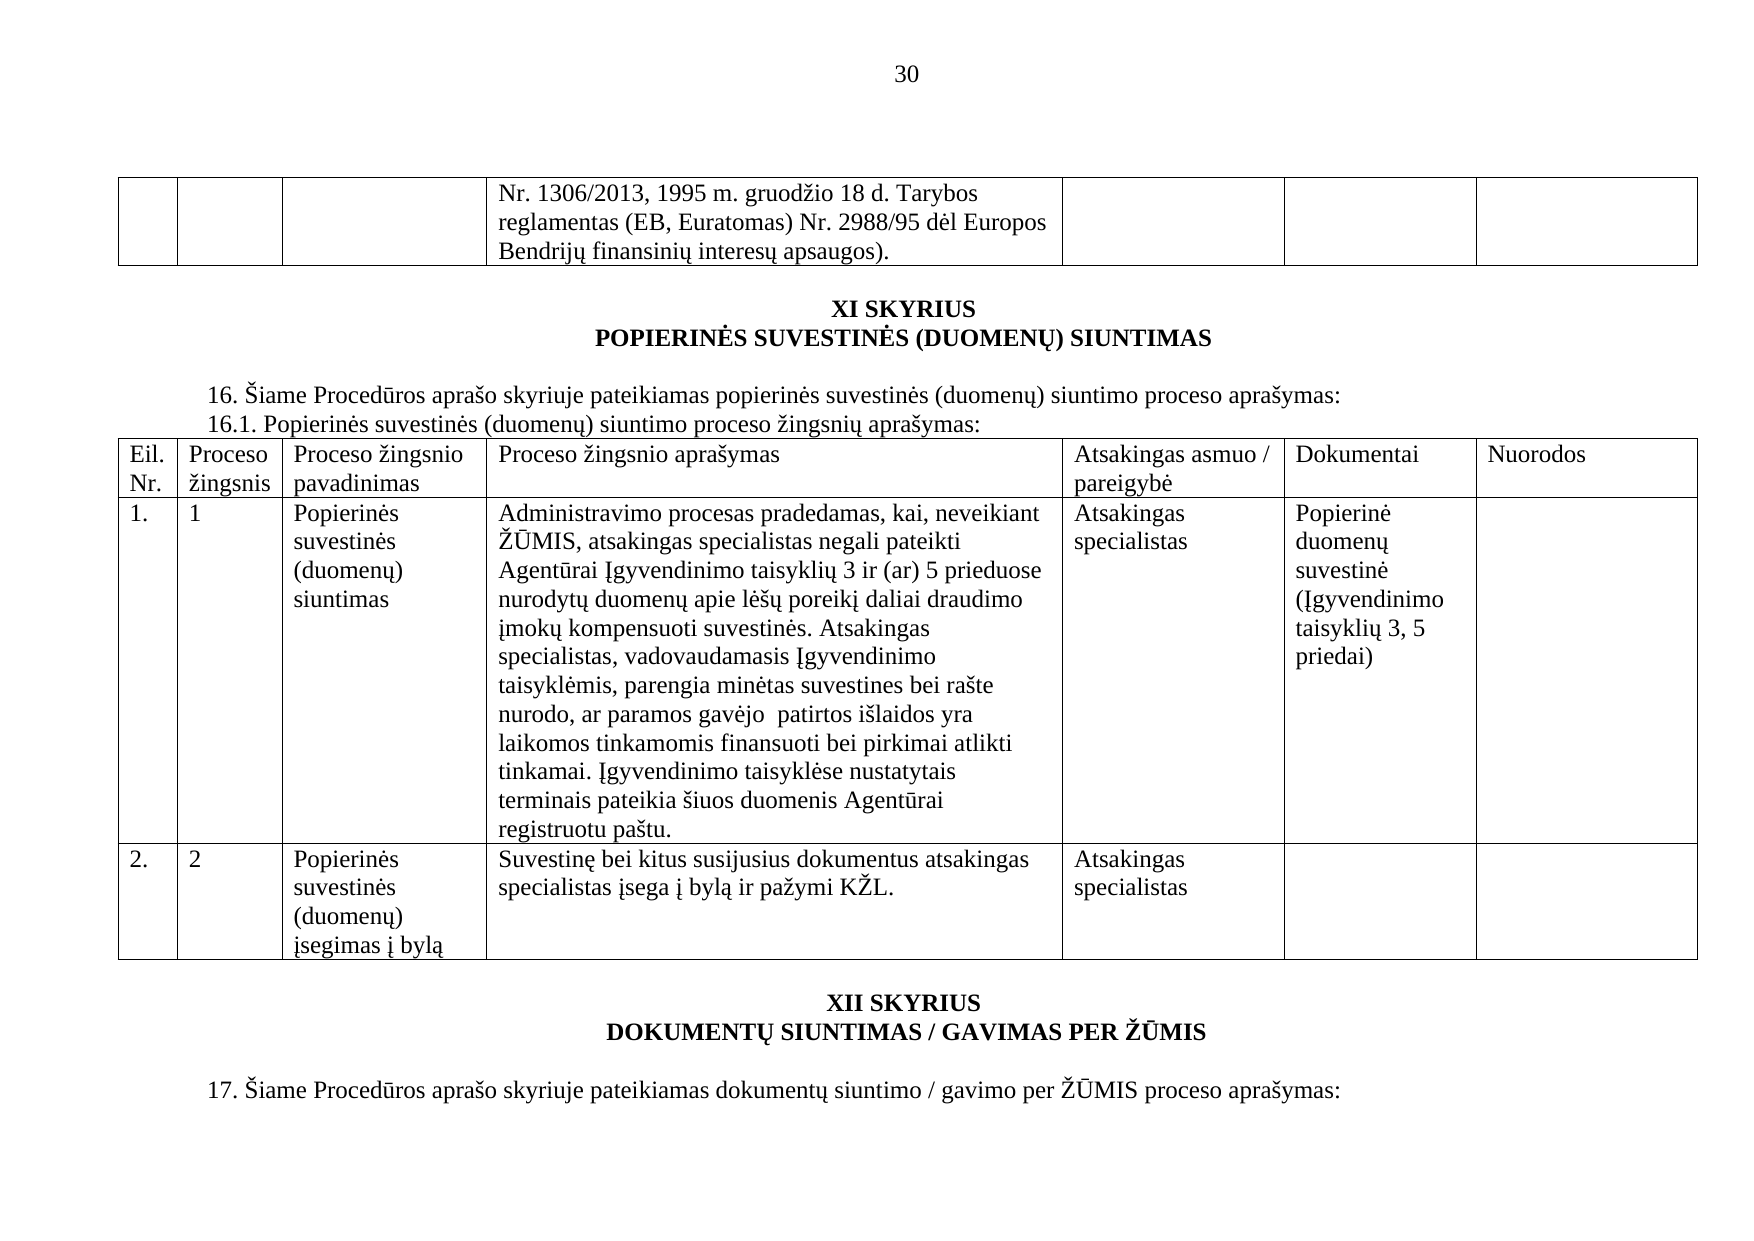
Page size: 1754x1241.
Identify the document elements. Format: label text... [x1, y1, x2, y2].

text 16.1. Popierinės suvestinės (duomenų) siuntimo proceso žingsnių aprašymas: [118, 409, 1695, 438]
table_cell [1285, 844, 1476, 959]
text XI SKYRIUS [118, 294, 1695, 323]
table_cell 2. [119, 844, 177, 959]
table_header Proceso žingsnio aprašymas [487, 439, 1062, 497]
table_header Eil. Nr. [119, 439, 177, 497]
table_cell 2 [178, 844, 282, 959]
table_cell Popierinės suvestinės (duomenų) įsegimas į bylą [283, 844, 486, 959]
table_cell Popierinės suvestinės (duomenų) siuntimas [283, 498, 486, 843]
table_cell [1477, 498, 1697, 843]
table_cell Atsakingas specialistas [1063, 844, 1284, 959]
table_header Proceso žingsnio pavadinimas [283, 439, 486, 497]
table_header Nuorodos [1477, 439, 1697, 497]
table_cell Suvestinę bei kitus susijusius dokumentus atsakingas specialistas įsega į bylą ir pažymi KŽL. [487, 844, 1062, 959]
table_cell [1477, 844, 1697, 959]
table_cell 1. [119, 498, 177, 843]
table_cell [119, 178, 177, 264]
table_cell [1285, 178, 1476, 264]
table_cell [283, 178, 486, 264]
table_cell Popierinė duomenų suvestinė (Įgyvendinimo taisyklių 3, 5 priedai) [1285, 498, 1476, 843]
text XII SKYRIUS [118, 988, 1695, 1017]
text 16. Šiame Procedūros aprašo skyriuje pateikiamas popierinės suvestinės (duomenų) siuntimo proceso aprašymas: [118, 381, 1695, 409]
table_cell Administravimo procesas pradedamas, kai, neveikiant ŽŪMIS, atsakingas specialistas negali pateikti Agentūrai Įgyvendinimo taisyklių 3 ir (ar) 5 prieduose nurodytų duomenų apie lėšų poreikį daliai draudimo įmokų kompensuoti suvestinės. Atsakingas specialistas, vadovaudamasis Įgyvendinimo taisyklėmis, parengia minėtas suvestines bei rašte nurodo, ar paramos gavėjo patirtos išlaidos yra laikomos tinkamomis finansuoti bei pirkimai atlikti tinkamai. Įgyvendinimo taisyklėse nustatytais terminais pateikia šiuos duomenis Agentūrai registruotu paštu. [487, 498, 1062, 843]
table_cell [1477, 178, 1697, 264]
table_cell 1 [178, 498, 282, 843]
table_header Proceso žingsnis [178, 439, 282, 497]
table_cell [178, 178, 282, 264]
table_cell Atsakingas specialistas [1063, 498, 1284, 843]
table_cell [1063, 178, 1284, 264]
table_header Atsakingas asmuo / pareigybė [1063, 439, 1284, 497]
text 17. Šiame Procedūros aprašo skyriuje pateikiamas dokumentų siuntimo / gavimo per ŽŪMIS proceso aprašymas: [118, 1075, 1695, 1103]
table_cell Nr. 1306/2013, 1995 m. gruodžio 18 d. Tarybos reglamentas (EB, Euratomas) Nr. 2988/95 dėl Europos Bendrijų finansinių interesų apsaugos). [487, 178, 1062, 264]
text POPIERINĖS SUVESTINĖS (DUOMENŲ) SIUNTIMAS [118, 323, 1695, 352]
text DOKUMENTŲ SIUNTIMAS / GAVIMAS PER ŽŪMIS [118, 1017, 1695, 1046]
table_header Dokumentai [1285, 439, 1476, 497]
